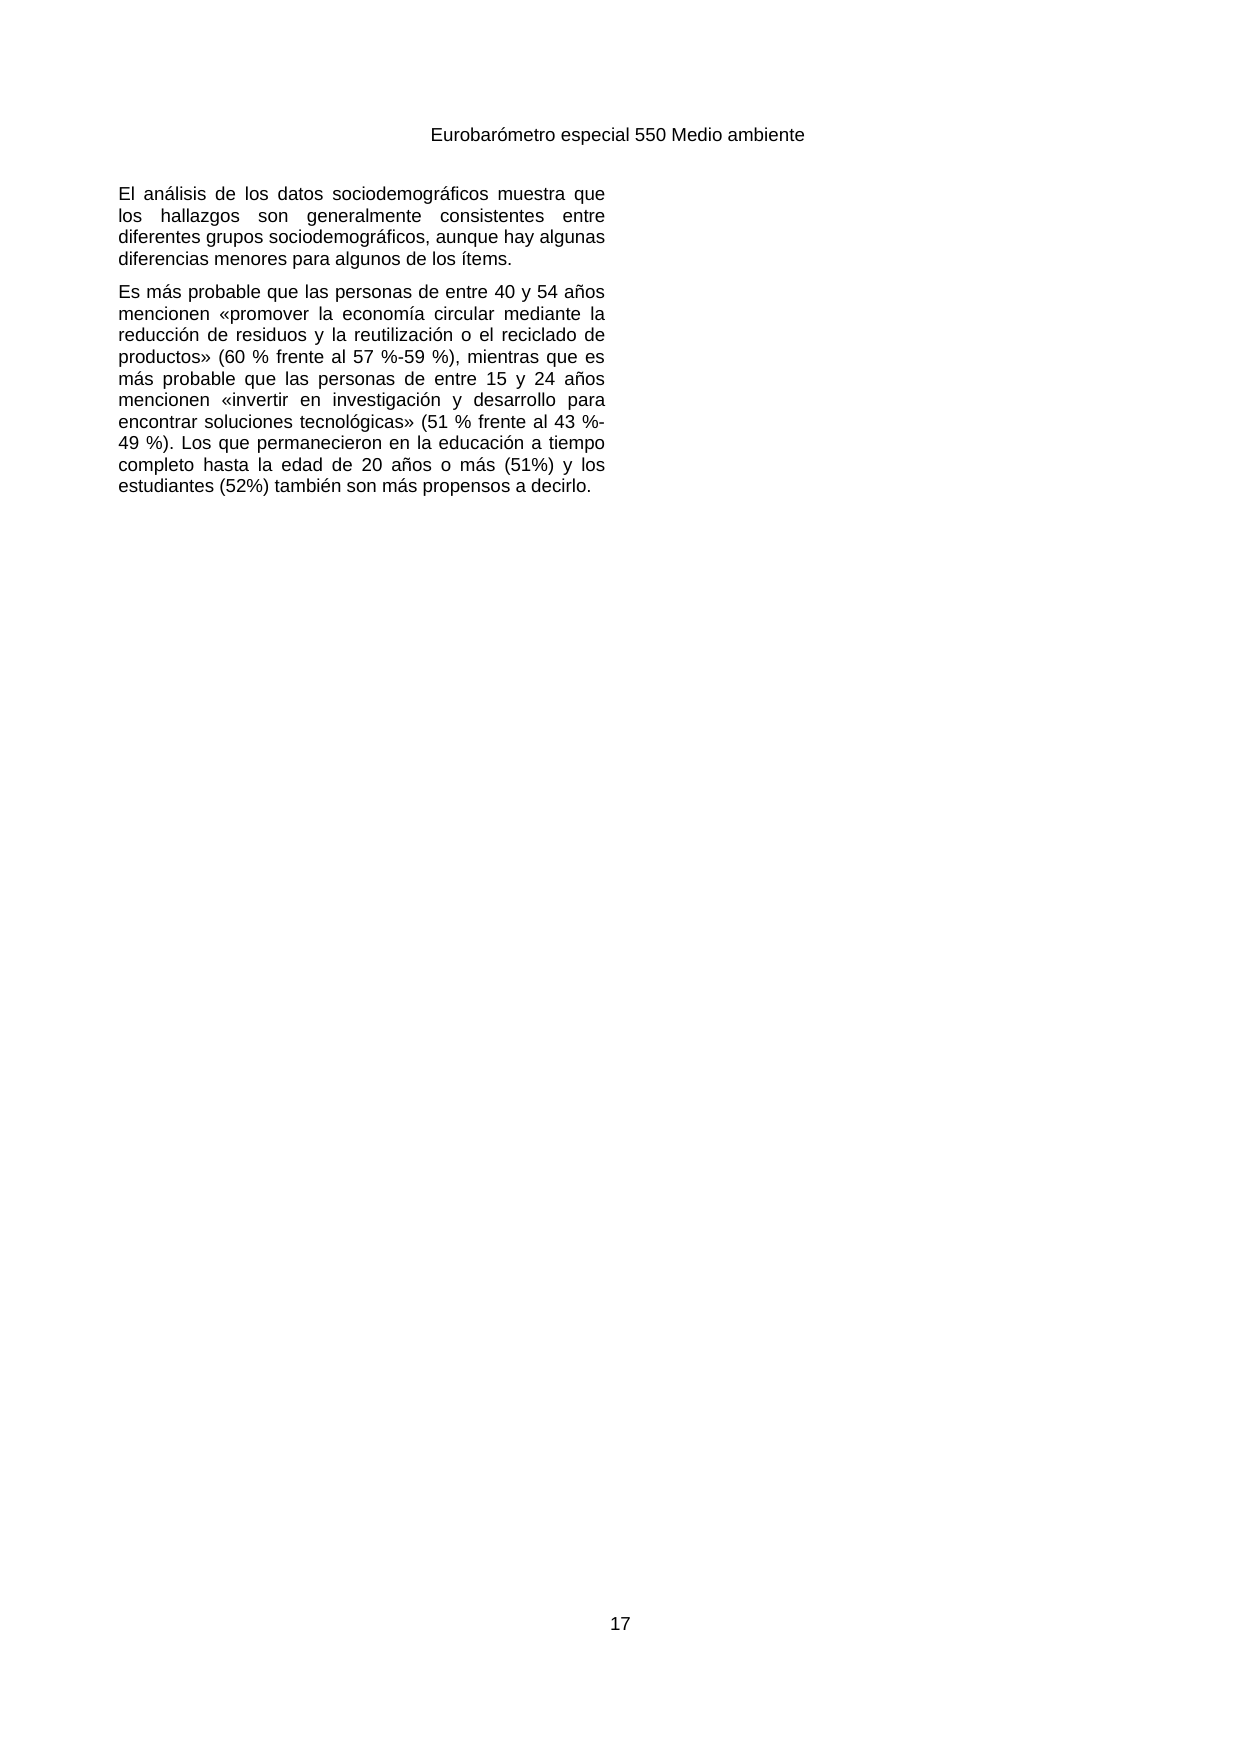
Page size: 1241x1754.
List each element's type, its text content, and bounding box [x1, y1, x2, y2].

text El análisis de los datos sociodemográficos muestra que los hallazgos son generalmente consistentes entre diferentes grupos sociodemográficos, aunque hay algunas diferencias menores para algunos de los ítems. [118, 183, 605, 269]
text Es más probable que las personas de entre 40 y 54 años mencionen «promover la economía circular mediante la reducción de residuos y la reutilización o el reciclado de productos» (60 % frente al 57 %-59 %), mientras que es más probable que las personas de entre 15 y 24 años mencionen «invertir en investigación y desarrollo para encontrar soluciones tecnológicas» (51 % frente al 43 %-49 %). Los que permanecieron en la educación a tiempo completo hasta la edad de 20 años o más (51%) y los estudiantes (52%) también son más propensos a decirlo. [118, 281, 605, 497]
